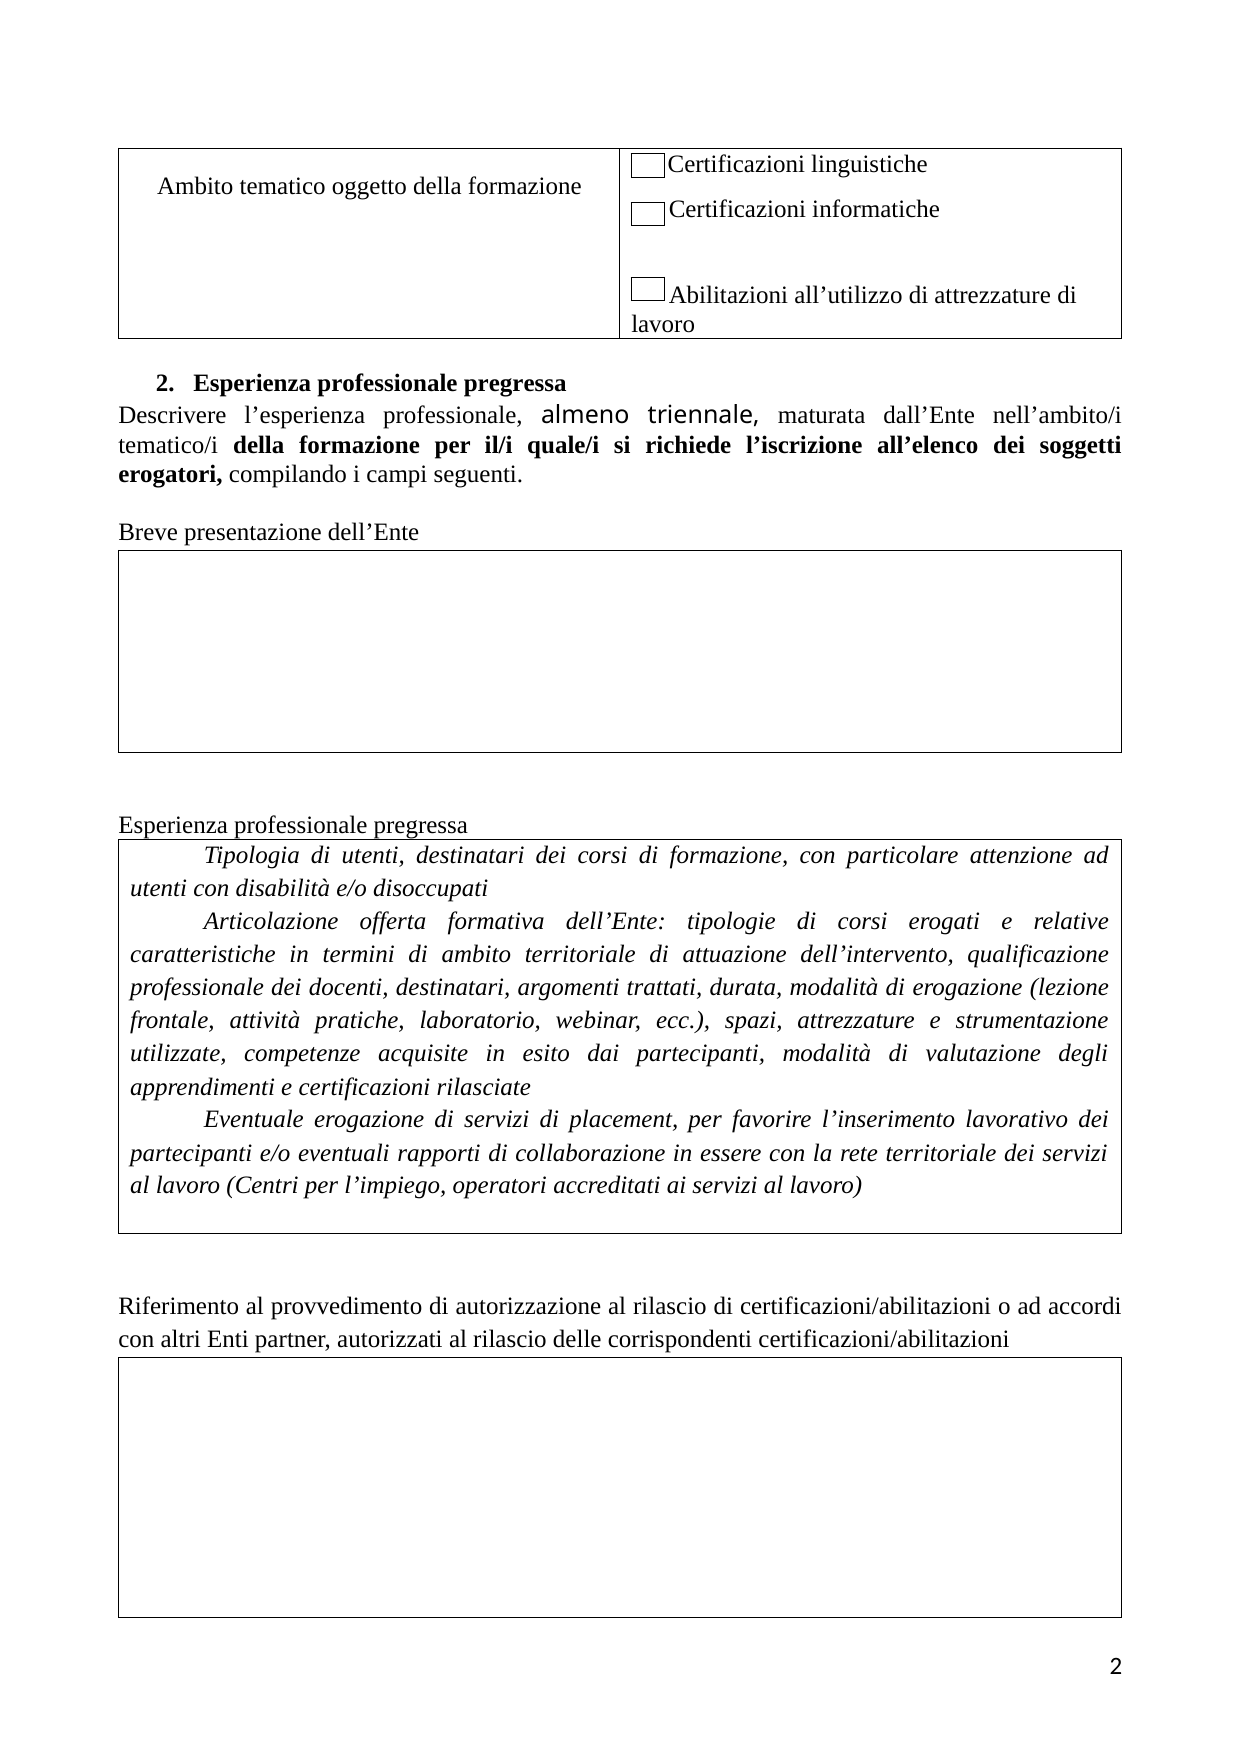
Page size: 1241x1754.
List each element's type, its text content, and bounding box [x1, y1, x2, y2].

text Breve presentazione dell’Ente [118, 517, 1122, 546]
table_header [119, 1358, 1121, 1617]
text Riferimento al provvedimento di autorizzazione al rilascio di certificazioni/abilitazioni o ad accordi con altri Enti partner, autorizzati al rilascio delle corrispondenti certificazioni/abilitazioni [118, 1291, 1122, 1353]
table_header Ambito tematico oggetto della formazione [119, 149, 619, 338]
list Esperienza professionale pregressa [156, 368, 1122, 396]
table_header [119, 551, 1121, 752]
table_header Certificazioni linguistiche Certificazioni informatiche Abilitazioni all’utilizzo di attrezzature di lavoro [620, 149, 1121, 338]
text Descrivere l’esperienza professionale, almeno triennale, maturata dall’Ente nell’ambito/i tematico/i della formazione per il/i quale/i si richiede l’iscrizione all’elenco dei soggetti erogatori, compilando i campi seguenti. [118, 396, 1122, 488]
text Esperienza professionale pregressa [118, 811, 1122, 839]
table_header Tipologia di utenti, destinatari dei corsi di formazione, con particolare attenzione ad utenti con disabilità e/o disoccupati Articolazione offerta formativa dell’Ente: tipologie di corsi erogati e relative caratteristiche in termini di ambito territoriale di attuazione dell’intervento, qualificazione professionale dei docenti, destinatari, argomenti trattati, durata, modalità di erogazione (lezione frontale, attività pratiche, laboratorio, webinar, ecc.), spazi, attrezzature e strumentazione utilizzate, competenze acquisite in esito dai partecipanti, modalità di valutazione degli apprendimenti e certificazioni rilasciate Eventuale erogazione di servizi di placement, per favorire l’inserimento lavorativo dei partecipanti e/o eventuali rapporti di collaborazione in essere con la rete territoriale dei servizi al lavoro (Centri per l’impiego, operatori accreditati ai servizi al lavoro) [119, 840, 1121, 1232]
